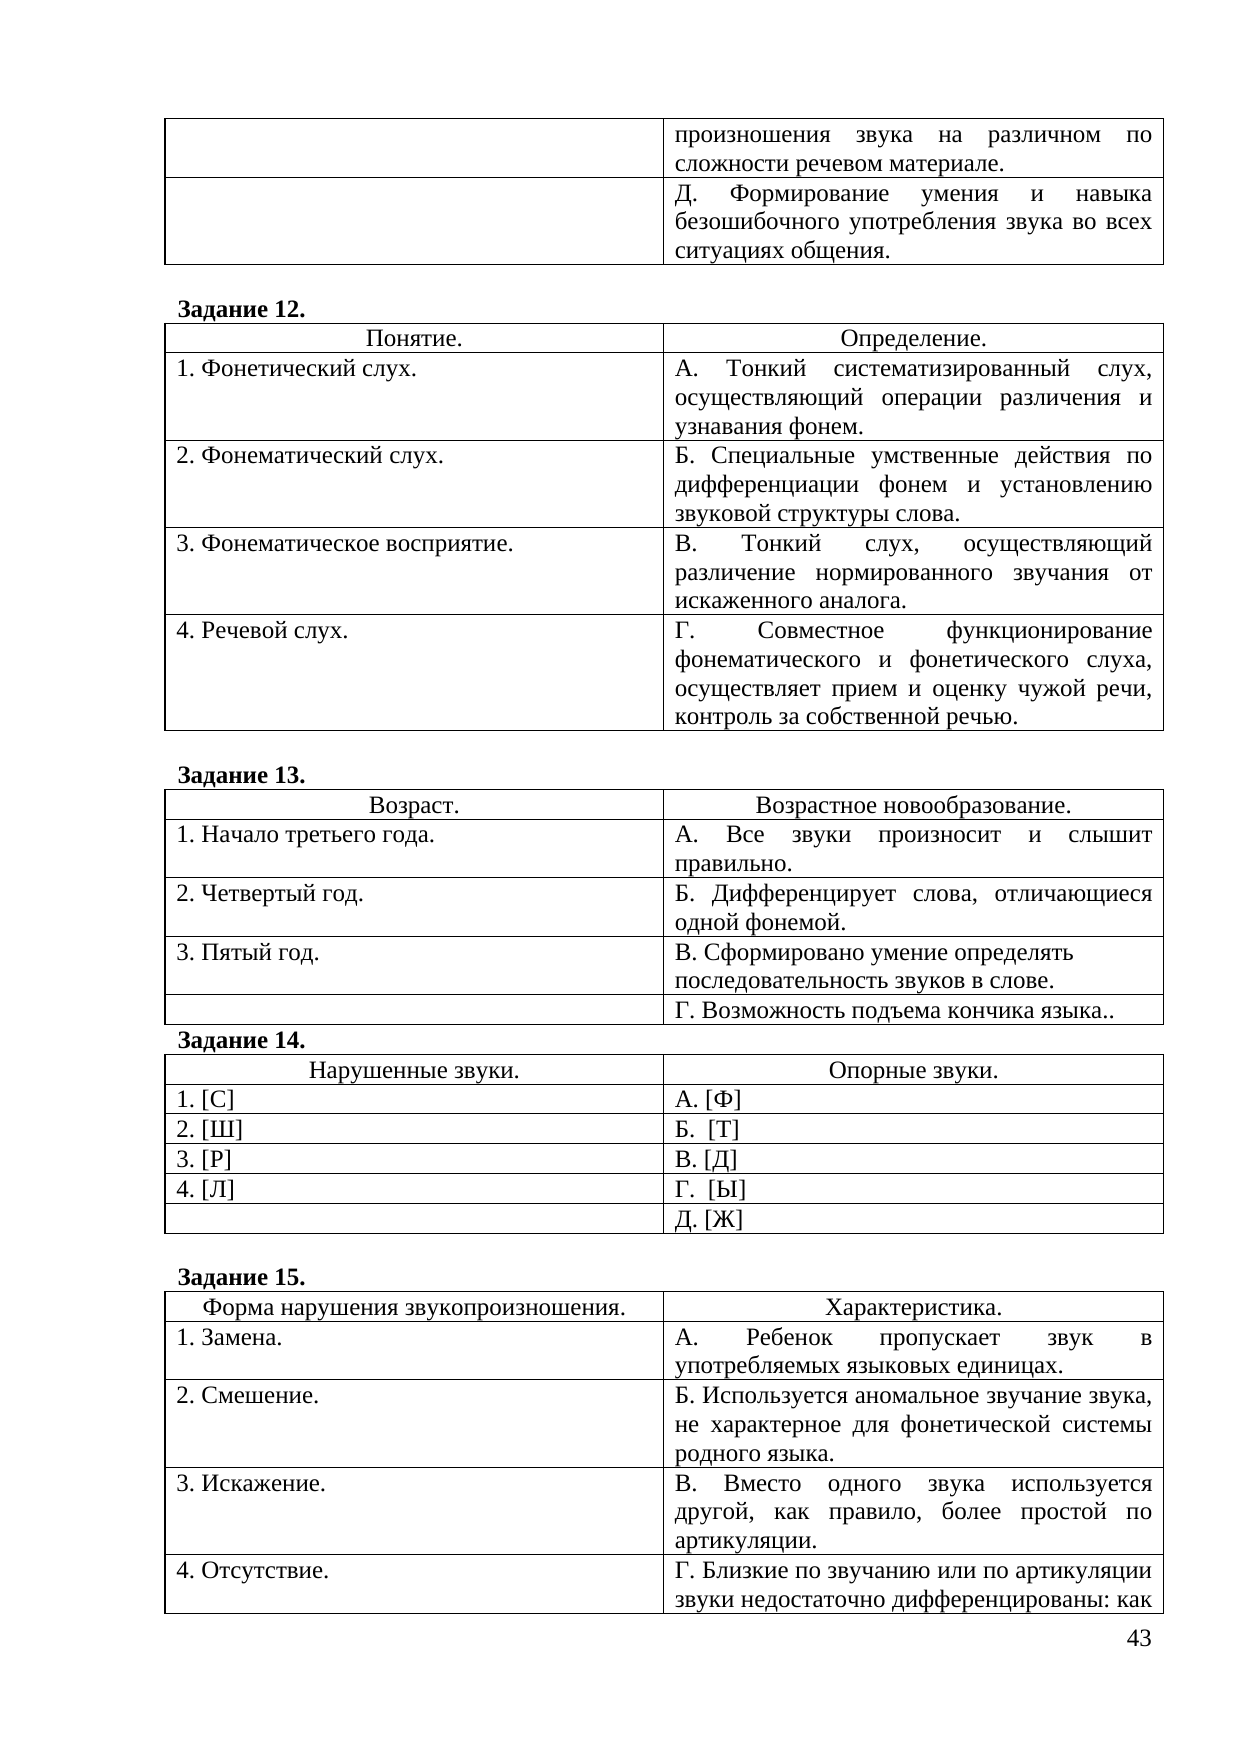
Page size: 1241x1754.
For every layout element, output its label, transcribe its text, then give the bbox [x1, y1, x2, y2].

table_cell Д. [Ж] [664, 1204, 1163, 1232]
table_header Определение. [664, 324, 1163, 352]
table_cell 4. Отсутствие. [166, 1555, 663, 1612]
table_cell 4. Речевой слух. [166, 615, 663, 730]
table_cell Г. Совместное функционирование фонематического и фонетического слуха, осуществляет прием и оценку чужой речи, контроль за собственной речью. [664, 615, 1163, 730]
table_header Опорные звуки. [664, 1055, 1163, 1083]
table_cell 2. Фонематический слух. [166, 441, 663, 527]
table_cell Б. Дифференцирует слова, отличающиеся одной фонемой. [664, 878, 1163, 936]
table_cell Г. Возможность подъема кончика языка.. [664, 995, 1163, 1024]
table_header Форма нарушения звукопроизношения. [166, 1292, 663, 1321]
table_cell А. [Ф] [664, 1085, 1163, 1113]
table_header Понятие. [166, 324, 663, 352]
table_cell Б. Специальные умственные действия по дифференциации фонем и установлению звуковой структуры слова. [664, 441, 1163, 527]
table_cell 3. Пятый год. [166, 937, 663, 994]
table_cell Б. [Т] [664, 1114, 1163, 1143]
table_cell 1. Начало третьего года. [166, 820, 663, 877]
table_cell 4. [Л] [166, 1174, 663, 1203]
table_cell В. Тонкий слух, осуществляющий различение нормированного звучания от искаженного аналога. [664, 528, 1163, 614]
text Задание 12. [177, 294, 1152, 322]
table_header Нарушенные звуки. [166, 1055, 663, 1083]
table_cell А. Все звуки произносит и слышит правильно. [664, 820, 1163, 877]
table_cell Г. [Ы] [664, 1174, 1163, 1203]
table_cell 1. Замена. [166, 1322, 663, 1379]
table_cell Г. Близкие по звучанию или по артикуляции звуки недостаточно дифференцированы: как [664, 1555, 1163, 1612]
table_cell [166, 995, 663, 1024]
table_cell В. [Д] [664, 1144, 1163, 1173]
table_cell 3. Искажение. [166, 1468, 663, 1554]
table_cell А. Тонкий систематизированный слух, осуществляющий операции различения и узнавания фонем. [664, 353, 1163, 439]
table_cell произношения звука на различном по сложности речевом материале. [664, 119, 1163, 177]
table_cell [166, 119, 663, 177]
table_cell 2. [Ш] [166, 1114, 663, 1143]
table_cell 3. [Р] [166, 1144, 663, 1173]
table_cell В. Вместо одного звука используется другой, как правило, более простой по артикуляции. [664, 1468, 1163, 1554]
table_cell В. Сформировано умение определять последовательность звуков в слове. [664, 937, 1163, 994]
table_cell 1. Фонетический слух. [166, 353, 663, 439]
table_header Возрастное новообразование. [664, 790, 1163, 818]
table_cell [166, 178, 663, 264]
table_cell 1. [С] [166, 1085, 663, 1113]
table_header Характеристика. [664, 1292, 1163, 1321]
text Задание 15. [177, 1262, 1152, 1291]
table_cell Д. Формирование умения и навыка безошибочного употребления звука во всех ситуациях общения. [664, 178, 1163, 264]
table_cell 2. Четвертый год. [166, 878, 663, 936]
table_cell Б. Используется аномальное звучание звука, не характерное для фонетической системы родного языка. [664, 1380, 1163, 1467]
table_cell 2. Смешение. [166, 1380, 663, 1467]
table_header Возраст. [166, 790, 663, 818]
table_cell А. Ребенок пропускает звук в употребляемых языковых единицах. [664, 1322, 1163, 1379]
table_cell [166, 1204, 663, 1232]
text Задание 13. [177, 760, 1152, 789]
text Задание 14. [177, 1025, 1152, 1054]
table_cell 3. Фонематическое восприятие. [166, 528, 663, 614]
